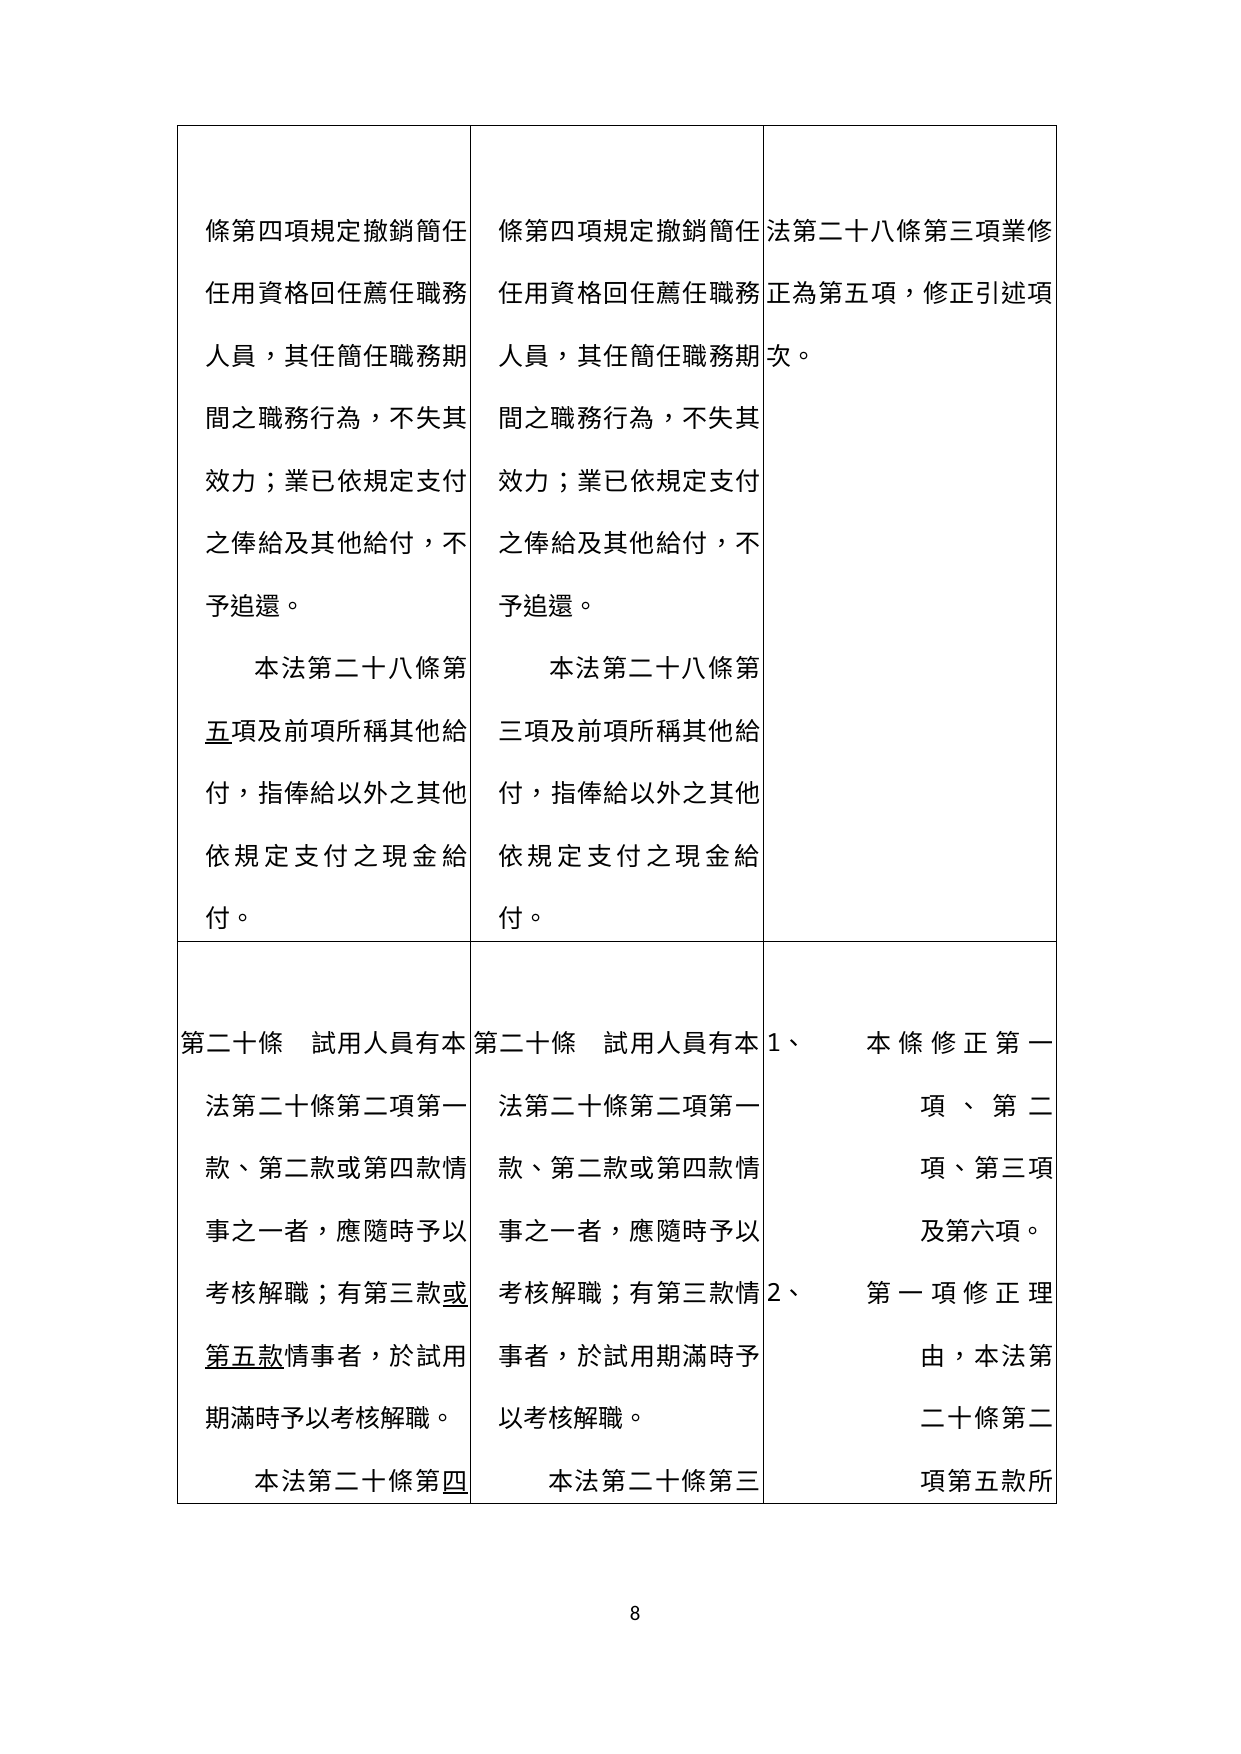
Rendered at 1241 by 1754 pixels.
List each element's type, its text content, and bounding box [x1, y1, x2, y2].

table_cell 法第二十八條第三項業修正為第五項，修正引述項次。 [764, 126, 1056, 941]
table_cell 本條修正第一項、第二項、第三項及第六項。 第一項修正理由，本法第二十條第二項第五款所增訂「其他不適任情形有具體事實」之試用成績不及格情事，應於試用期滿時，就試用期間表現，按本法第二十條第三項所定工作表現、忠誠守法、品行態度、發展潛能、體能狀況等項目，整體綜合考核，爰併予納入第一項後段規定。 第二項、第三項及第六項修正理由，係配合本法第二十條第三項至第六項依序遞移為第四項至第七項，修正引述項次。 [764, 942, 1056, 1503]
table_cell 第二十條 試用人員有本法第二十條第二項第一款、第二款或第四款情事之一者，應隨時予以考核解職；有第三款或第五款情事者，於試用期滿時予以考核解職。 本法第二十條第四 [178, 942, 470, 1503]
table_cell 條第四項規定撤銷簡任任用資格回任薦任職務人員，其任簡任職務期間之職務行為，不失其效力；業已依規定支付之俸給及其他給付，不予追還。 本法第二十八條第三項及前項所稱其他給付，指俸給以外之其他依規定支付之現金給付。 [471, 126, 763, 941]
table_cell 第二十條 試用人員有本法第二十條第二項第一款、第二款或第四款情事之一者，應隨時予以考核解職；有第三款情事者，於試用期滿時予以考核解職。 本法第二十條第三 [471, 942, 763, 1503]
table_cell 條第四項規定撤銷簡任任用資格回任薦任職務人員，其任簡任職務期間之職務行為，不失其效力；業已依規定支付之俸給及其他給付，不予追還。 本法第二十八條第五項及前項所稱其他給付，指俸給以外之其他依規定支付之現金給付。 [178, 126, 470, 941]
